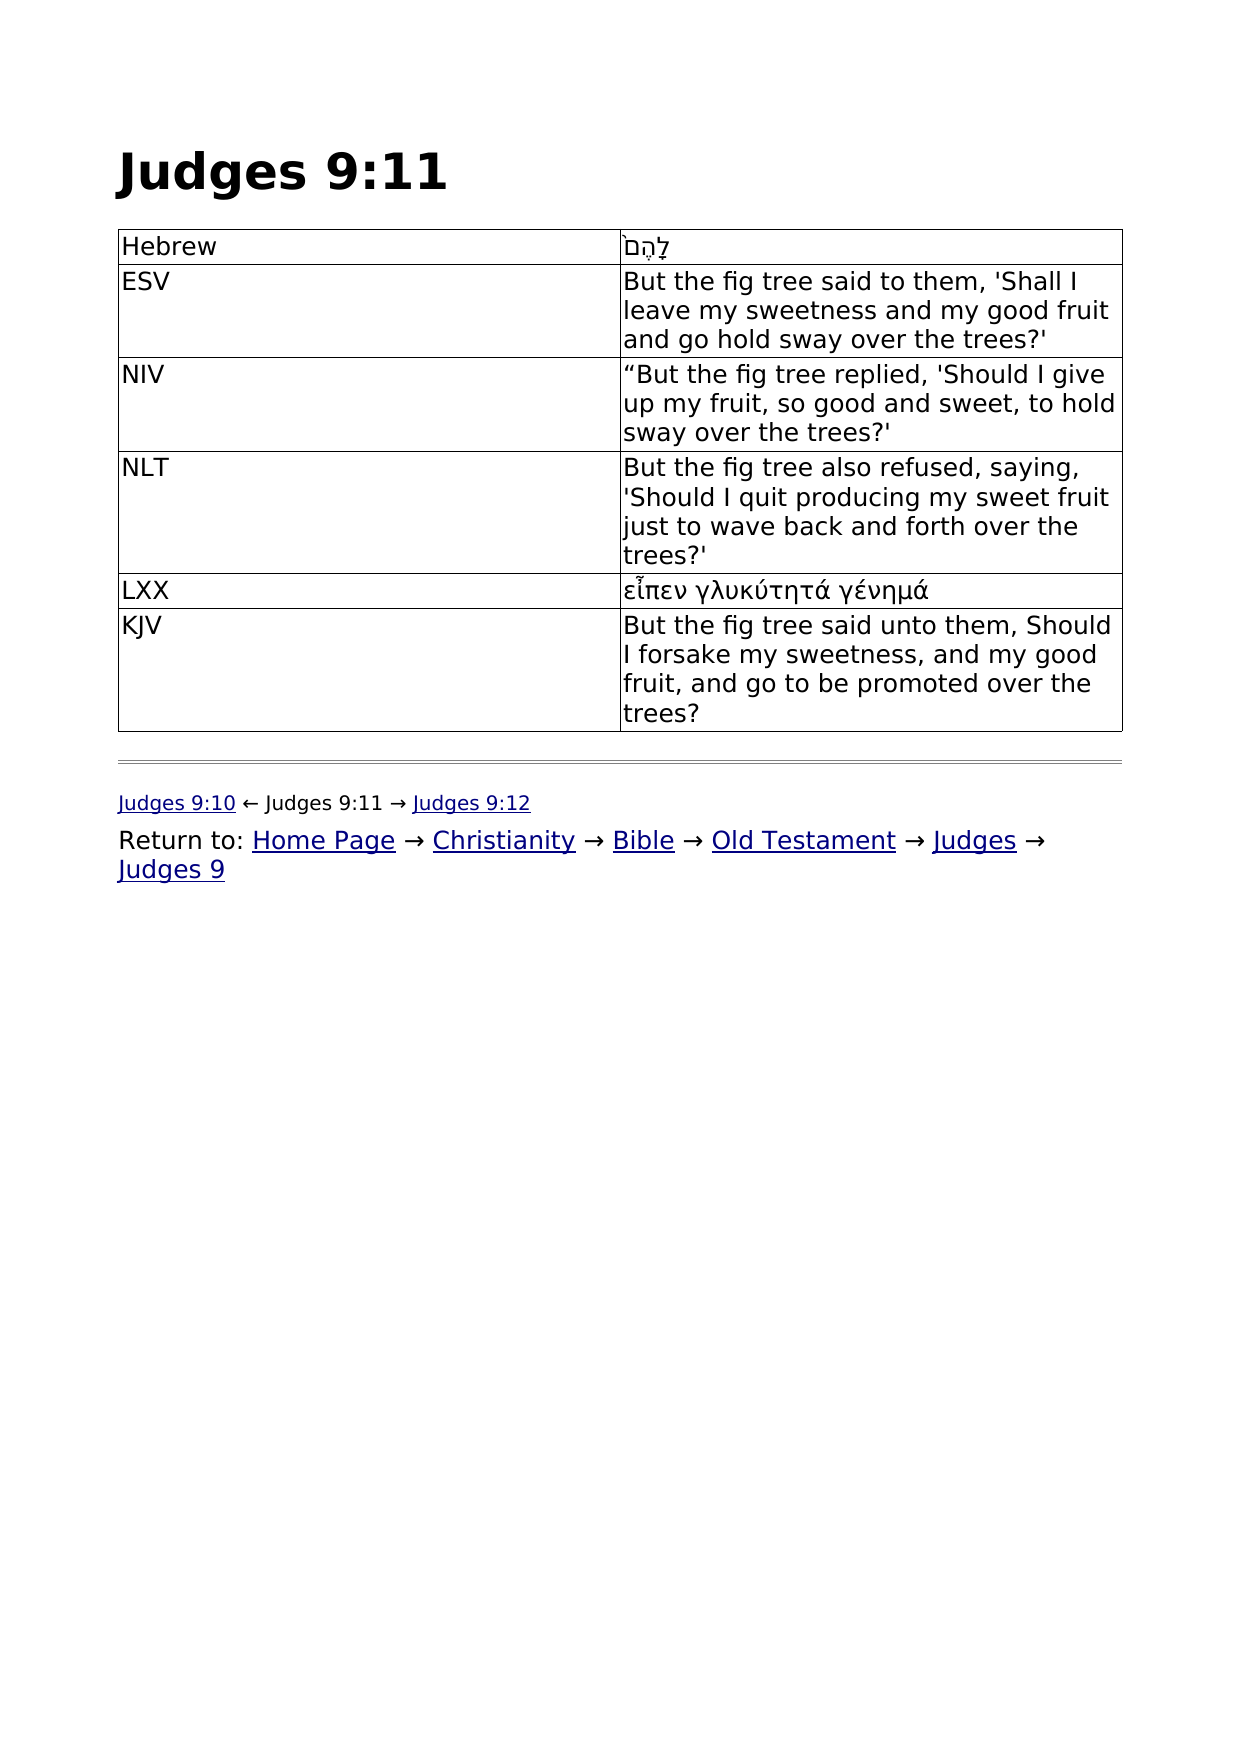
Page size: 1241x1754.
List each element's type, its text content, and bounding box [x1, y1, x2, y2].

table_cell NLT [119, 452, 620, 573]
table_cell ESV [119, 265, 620, 357]
text Return to: Home Page → Christianity → Bible → Old Testament → Judges → Judges 9 [118, 826, 1122, 884]
text Judges 9:10 ← Judges 9:11 → Judges 9:12 [118, 792, 1122, 826]
subtitle Judges 9:11 [118, 143, 1122, 201]
table_cell NIV [119, 358, 620, 451]
table_cell But the fig tree said unto them, Should I forsake my sweetness, and my good fruit, and go to be promoted over the trees? [621, 609, 1122, 731]
table_cell εἶπεν γλυκύτητά γένημά [621, 574, 1122, 608]
table_cell “But the fig tree replied, 'Should I give up my fruit, so good and sweet, to hold sway over the trees?' [621, 358, 1122, 451]
table_cell But the fig tree also refused, saying, 'Should I quit producing my sweet fruit just to wave back and forth over the trees?' [621, 452, 1122, 573]
table_header לָהֶם֙ [621, 230, 1122, 264]
table_cell But the fig tree said to them, 'Shall I leave my sweetness and my good fruit and go hold sway over the trees?' [621, 265, 1122, 357]
table_header Hebrew [119, 230, 620, 264]
table_cell KJV [119, 609, 620, 731]
table_cell LXX [119, 574, 620, 608]
